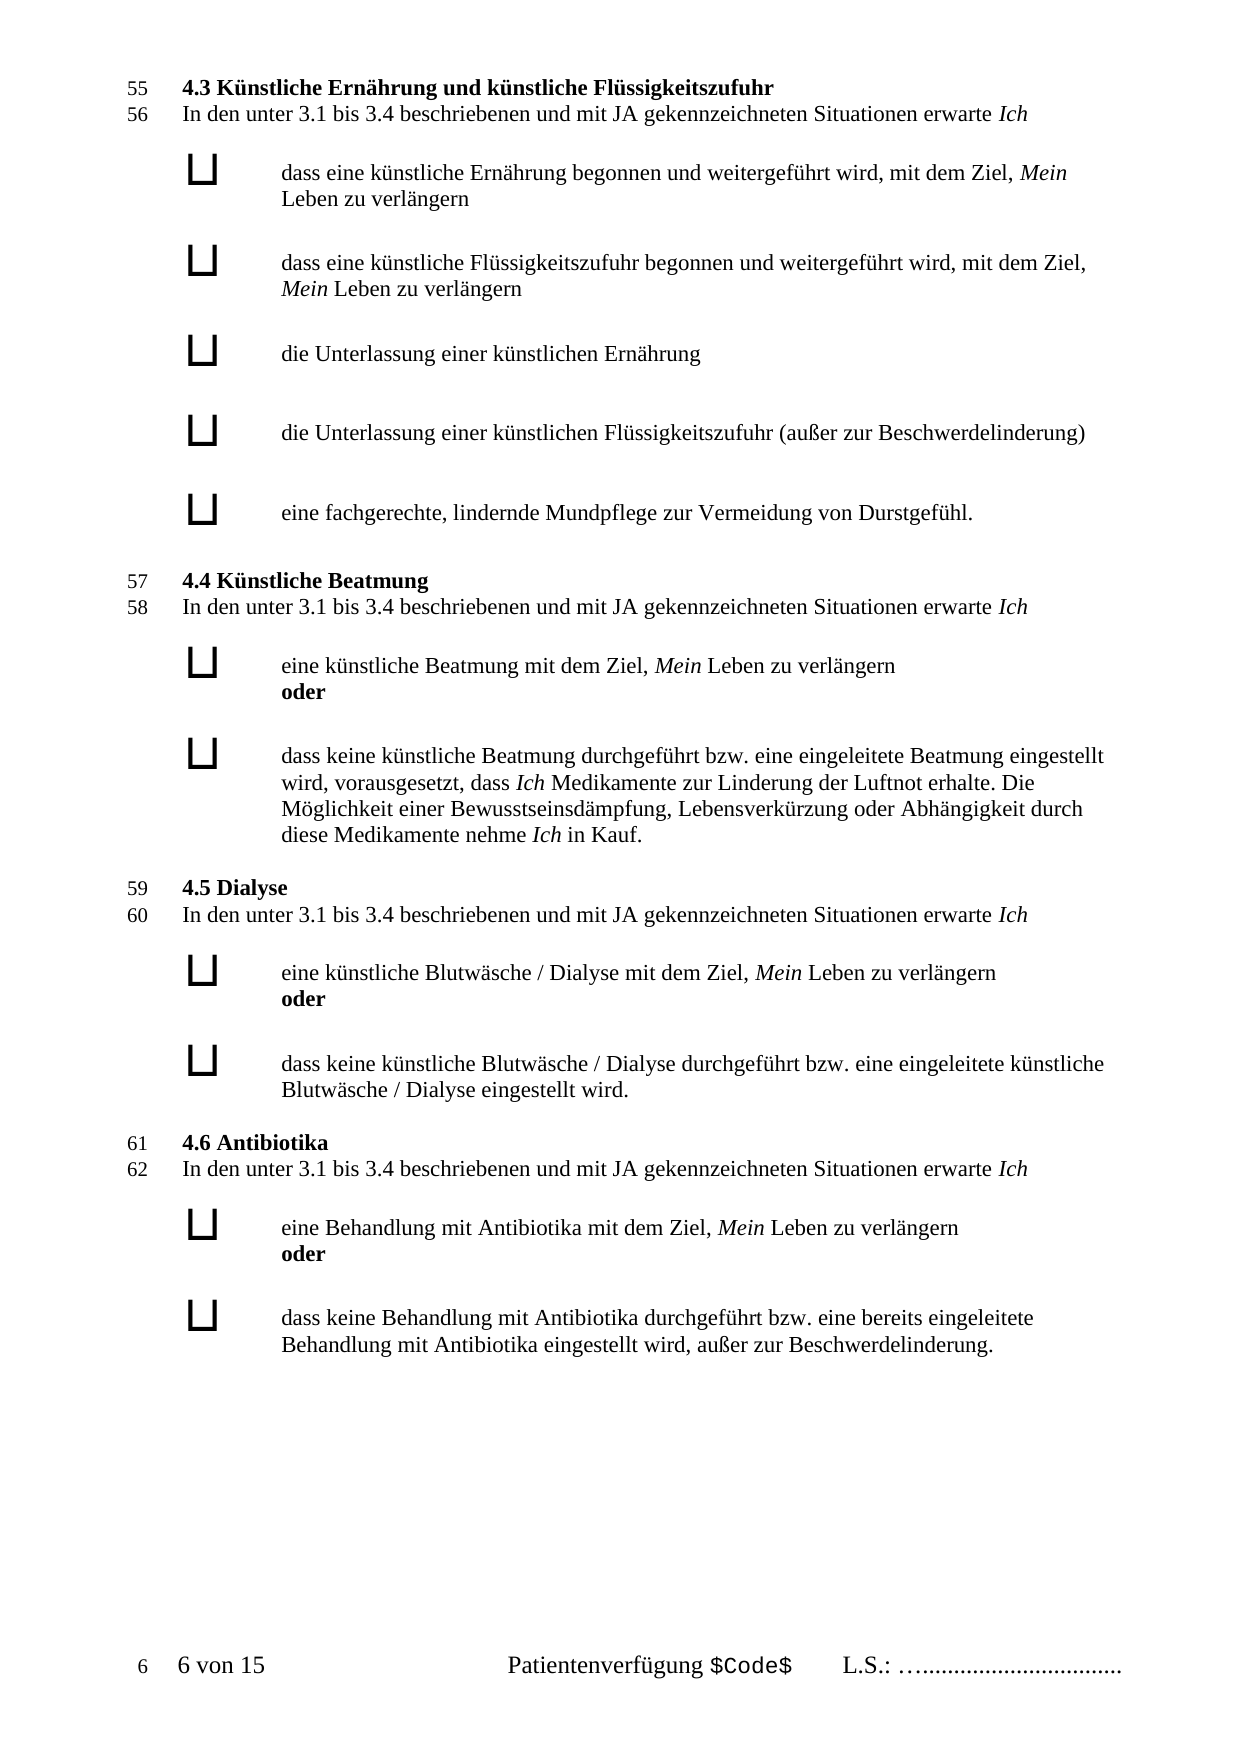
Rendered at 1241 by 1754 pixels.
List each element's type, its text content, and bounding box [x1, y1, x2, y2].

table_header ⊔ [177, 1182, 275, 1272]
table_header dass eine künstliche Ernährung begonnen und weitergeführt wird, mit dem Ziel, Mein Leben zu verlängern [275, 126, 1122, 217]
table_cell ⊔ [177, 217, 275, 307]
table_header eine Behandlung mit Antibiotika mit dem Ziel, Mein Leben zu verlängern oder [275, 1182, 1122, 1272]
table_cell ⊔ [177, 1018, 275, 1108]
table_cell ⊔ [177, 1272, 275, 1363]
table_cell ⊔ [177, 467, 275, 546]
table_cell dass eine künstliche Flüssigkeitszufuhr begonnen und weitergeführt wird, mit dem Ziel, Mein Leben zu verlängern [275, 217, 1122, 307]
table_header ⊔ [177, 126, 275, 217]
text 4.5 Dialyse In den unter 3.1 bis 3.4 beschriebenen und mit JA gekennzeichneten Situationen erwarte Ich [182, 874, 1116, 927]
text 4.3 Künstliche Ernährung und künstliche Flüssigkeitszufuhr In den unter 3.1 bis 3.4 beschriebenen und mit JA gekennzeichneten Situationen erwarte Ich [182, 74, 1116, 126]
table_cell dass keine Behandlung mit Antibiotika durchgeführt bzw. eine bereits eingeleitete Behandlung mit Antibiotika eingestellt wird, außer zur Beschwerdelinderung. [275, 1272, 1122, 1363]
table_cell eine fachgerechte, lindernde Mundpflege zur Vermeidung von Durstgefühl. [275, 467, 1122, 546]
table_cell dass keine künstliche Beatmung durchgeführt bzw. eine eingeleitete Beatmung eingestellt wird, vorausgesetzt, dass Ich Medikamente zur Linderung der Luftnot erhalte. Die Möglichkeit einer Bewusstseinsdämpfung, Lebensverkürzung oder Abhängigkeit durch diese Medikamente nehme Ich in Kauf. [275, 710, 1122, 853]
text 4.4 Künstliche Beatmung In den unter 3.1 bis 3.4 beschriebenen und mit JA gekennzeichneten Situationen erwarte Ich [182, 567, 1116, 620]
table_header eine künstliche Beatmung mit dem Ziel, Mein Leben zu verlängern oder [275, 620, 1122, 710]
table_cell die Unterlassung einer künstlichen Ernährung [275, 308, 1122, 387]
table_cell ⊔ [177, 710, 275, 853]
text 4.6 Antibiotika In den unter 3.1 bis 3.4 beschriebenen und mit JA gekennzeichneten Situationen erwarte Ich [182, 1129, 1116, 1182]
table_cell ⊔ [177, 387, 275, 467]
table_header ⊔ [177, 927, 275, 1018]
table_cell dass keine künstliche Blutwäsche / Dialyse durchgeführt bzw. eine eingeleitete künstliche Blutwäsche / Dialyse eingestellt wird. [275, 1018, 1122, 1108]
table_cell die Unterlassung einer künstlichen Flüssigkeitszufuhr (außer zur Beschwerdelinderung) [275, 387, 1122, 467]
table_cell ⊔ [177, 308, 275, 387]
table_header ⊔ [177, 620, 275, 710]
table_header eine künstliche Blutwäsche / Dialyse mit dem Ziel, Mein Leben zu verlängern oder [275, 927, 1122, 1018]
